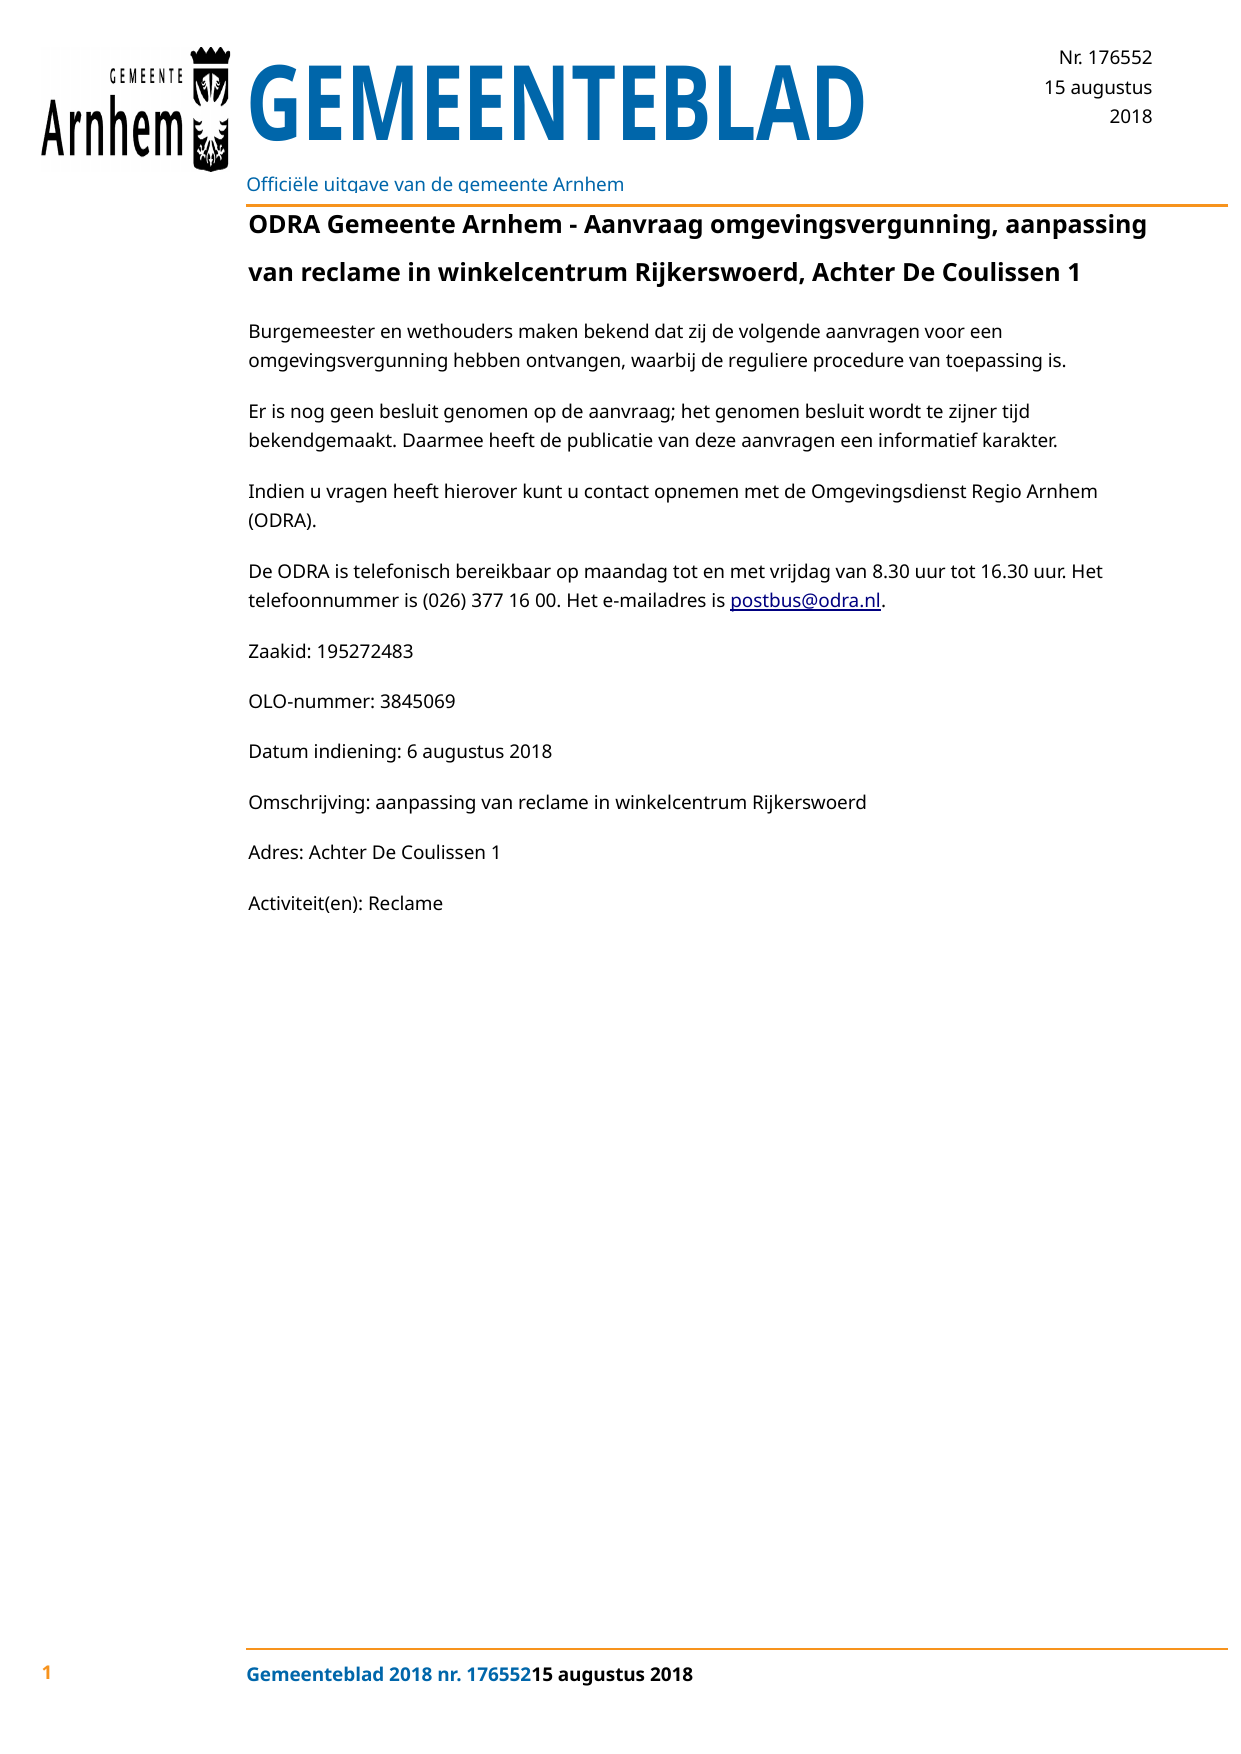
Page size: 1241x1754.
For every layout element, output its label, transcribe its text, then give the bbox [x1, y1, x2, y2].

text Datum indiening: 6 augustus 2018 [248, 739, 1152, 764]
text Omschrijving: aanpassing van reclame in winkelcentrum Rijkerswoerd [248, 789, 1152, 815]
text Adres: Achter De Coulissen 1 [248, 839, 1152, 865]
text OLO-nummer: 3845069 [248, 688, 1152, 714]
text Zaakid: 195272483 [248, 638, 1152, 664]
text Er is nog geen besluit genomen op de aanvraag; het genomen besluit wordt te zijner tijd bekendgemaakt. Daarmee heeft de publicatie van deze aanvragen een informatief karakter. [248, 398, 1152, 453]
text Burgemeester en wethouders maken bekend dat zij de volgende aanvragen voor een omgevingsvergunning hebben ontvangen, waarbij de reguliere procedure van toepassing is. [248, 318, 1152, 373]
text Indien u vragen heeft hierover kunt u contact opnemen met de Omgevingsdienst Regio Arnhem (ODRA). [248, 478, 1152, 533]
text De ODRA is telefonisch bereikbaar op maandag tot en met vrijdag van 8.30 uur tot 16.30 uur. Het telefoonnummer is (026) 377 16 00. Het e-mailadres is postbus@odra.nl. [248, 558, 1152, 613]
text Activiteit(en): Reclame [248, 890, 1152, 916]
picture [41, 47, 231, 172]
text ODRA Gemeente Arnhem - Aanvraag omgevingsvergunning, aanpassing van reclame in winkelcentrum Rijkerswoerd, Achter De Coulissen 1 [248, 207, 1152, 288]
